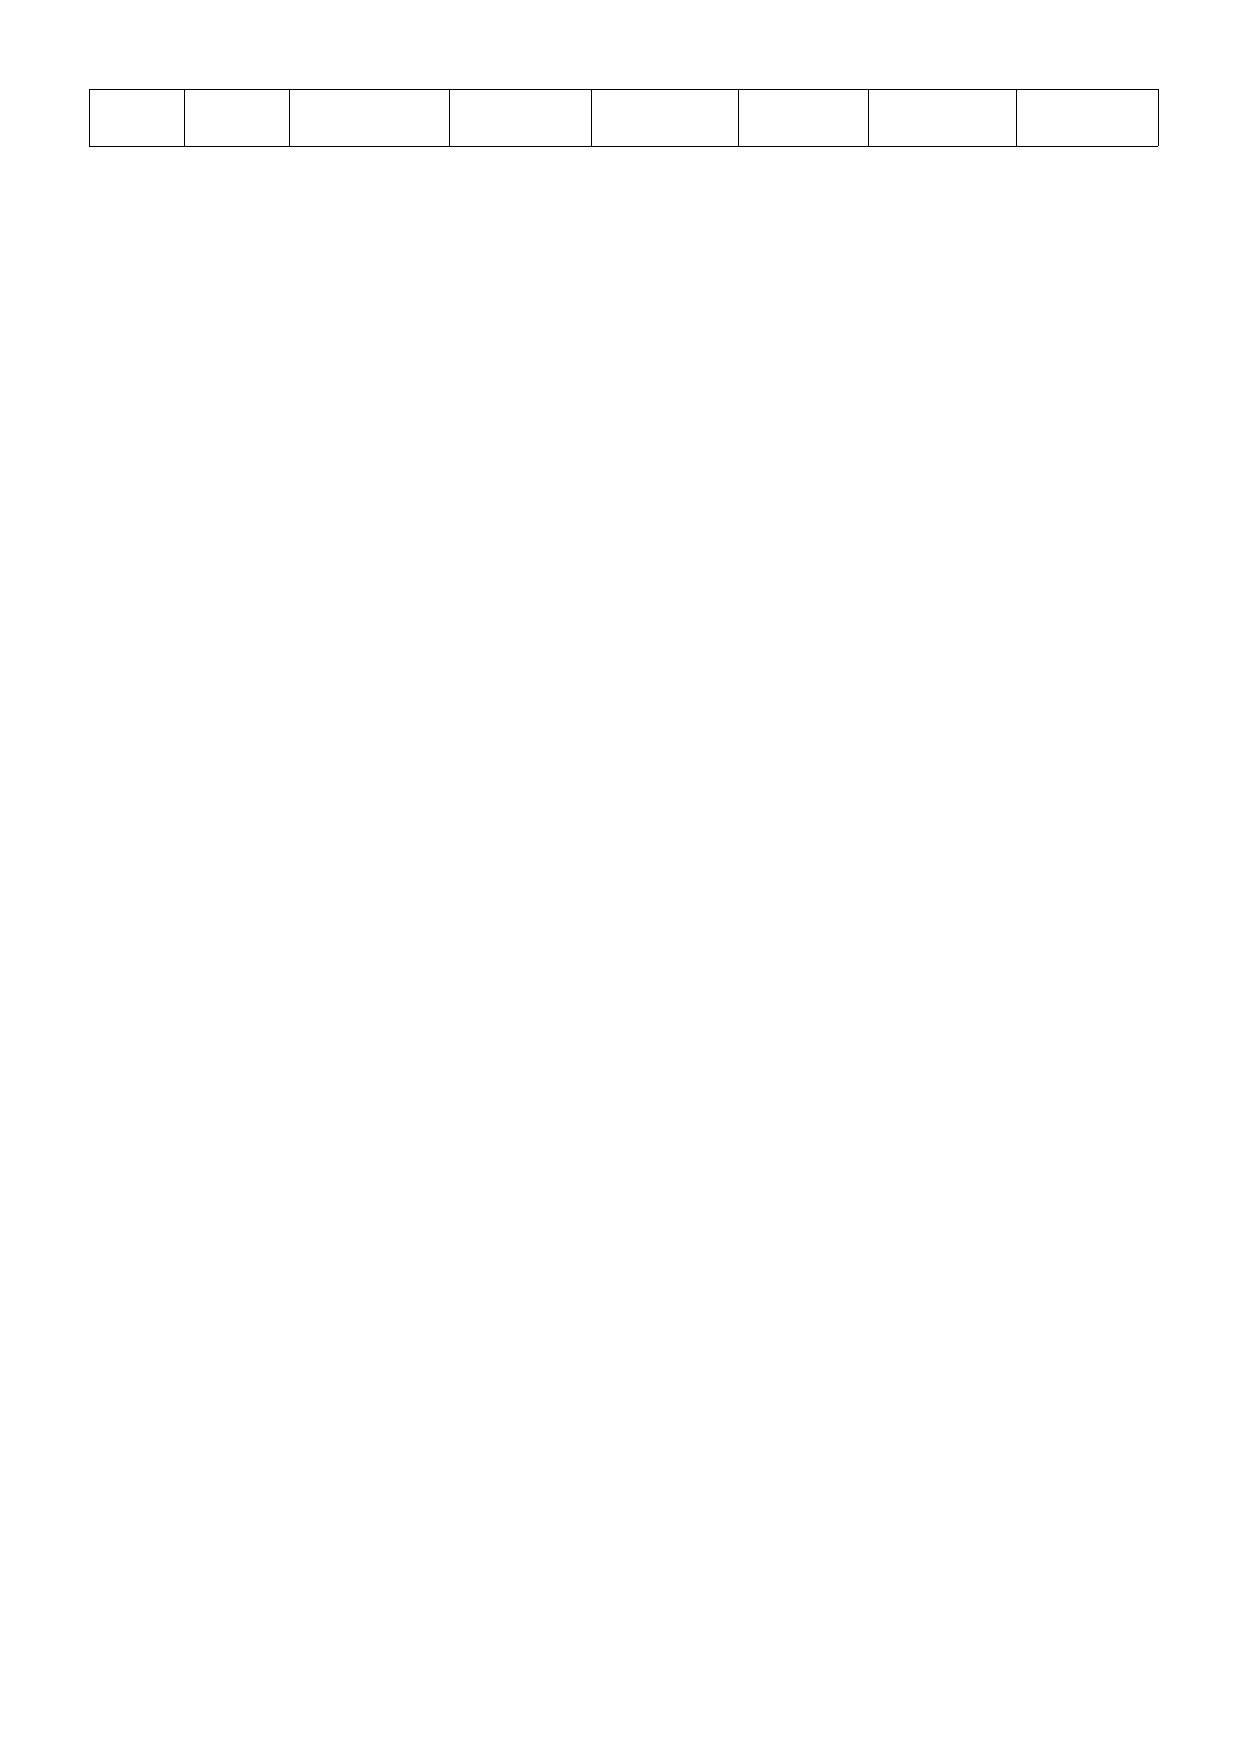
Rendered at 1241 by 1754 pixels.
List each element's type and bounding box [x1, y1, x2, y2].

table_cell [90, 90, 184, 146]
table_cell [869, 90, 1016, 146]
table_cell [592, 90, 738, 146]
table_cell [1017, 90, 1158, 146]
table_cell [185, 90, 289, 146]
table_cell [450, 90, 591, 146]
table_cell [290, 90, 449, 146]
table_cell [739, 90, 868, 146]
